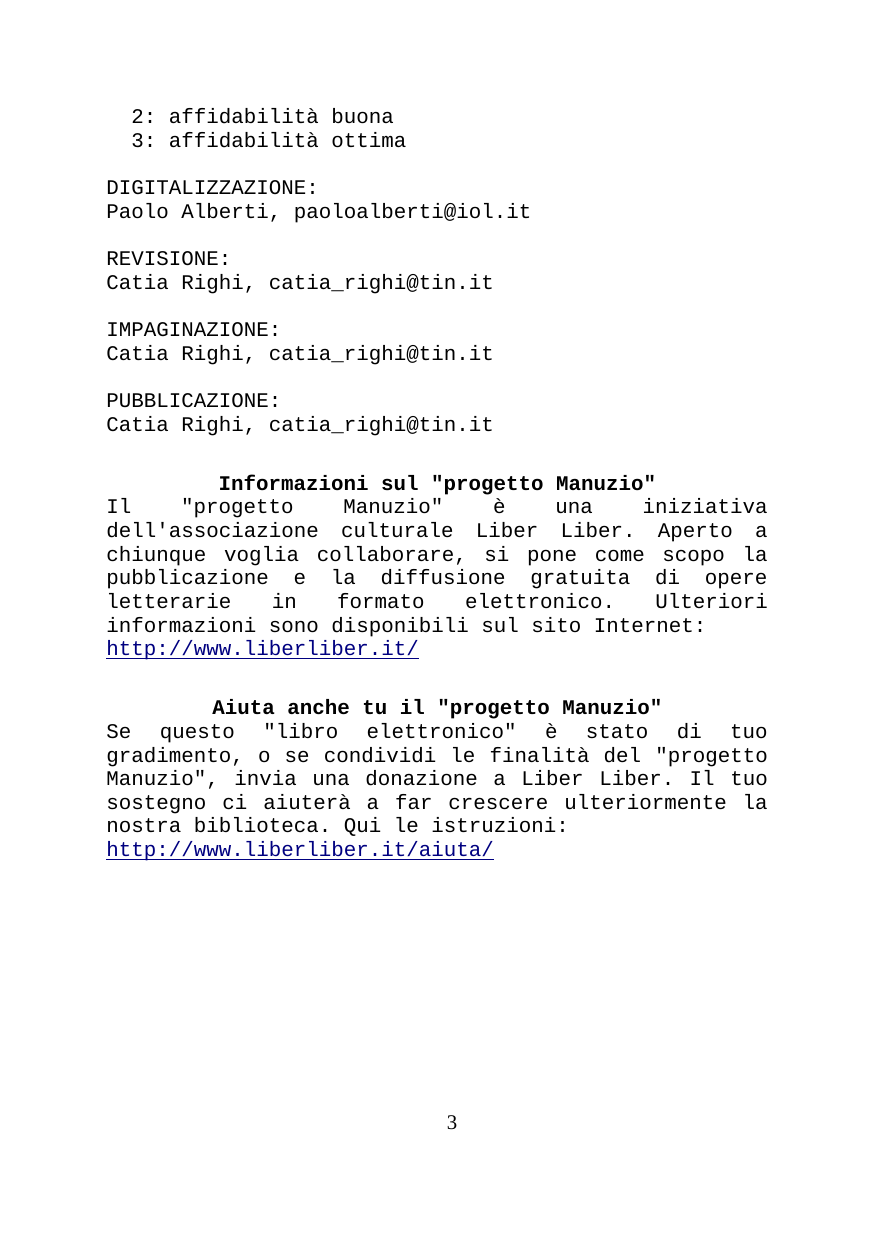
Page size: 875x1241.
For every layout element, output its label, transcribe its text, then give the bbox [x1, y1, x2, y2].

text Informazioni sul "progetto Manuzio" [106, 473, 768, 496]
text IMPAGINAZIONE: [106, 319, 768, 343]
text Paolo Alberti, paoloalberti@iol.it [106, 201, 768, 224]
text REVISIONE: [106, 248, 768, 272]
text Aiuta anche tu il "progetto Manuzio" [106, 697, 768, 721]
text Catia Righi, catia_righi@tin.it [106, 343, 768, 366]
text 3: affidabilità ottima [106, 130, 768, 153]
text Catia Righi, catia_righi@tin.it [106, 414, 768, 437]
text DIGITALIZZAZIONE: [106, 177, 768, 201]
text Catia Righi, catia_righi@tin.it [106, 272, 768, 295]
text Se questo "libro elettronico" è stato di tuo gradimento, o se condividi le finalità del "progetto Manuzio", invia una donazione a Liber Liber. Il tuo sostegno ci aiuterà a far crescere ulteriormente la nostra biblioteca. Qui le istruzioni: [106, 721, 768, 839]
text PUBBLICAZIONE: [106, 390, 768, 414]
text http://www.liberliber.it/ [106, 638, 768, 662]
text http://www.liberliber.it/aiuta/ [106, 839, 768, 863]
text Il "progetto Manuzio" è una iniziativa dell'associazione culturale Liber Liber. Aperto a chiunque voglia collaborare, si pone come scopo la pubblicazione e la diffusione gratuita di opere letterarie in formato elettronico. Ulteriori informazioni sono disponibili sul sito Internet: [106, 496, 768, 638]
text 2: affidabilità buona [106, 106, 768, 130]
